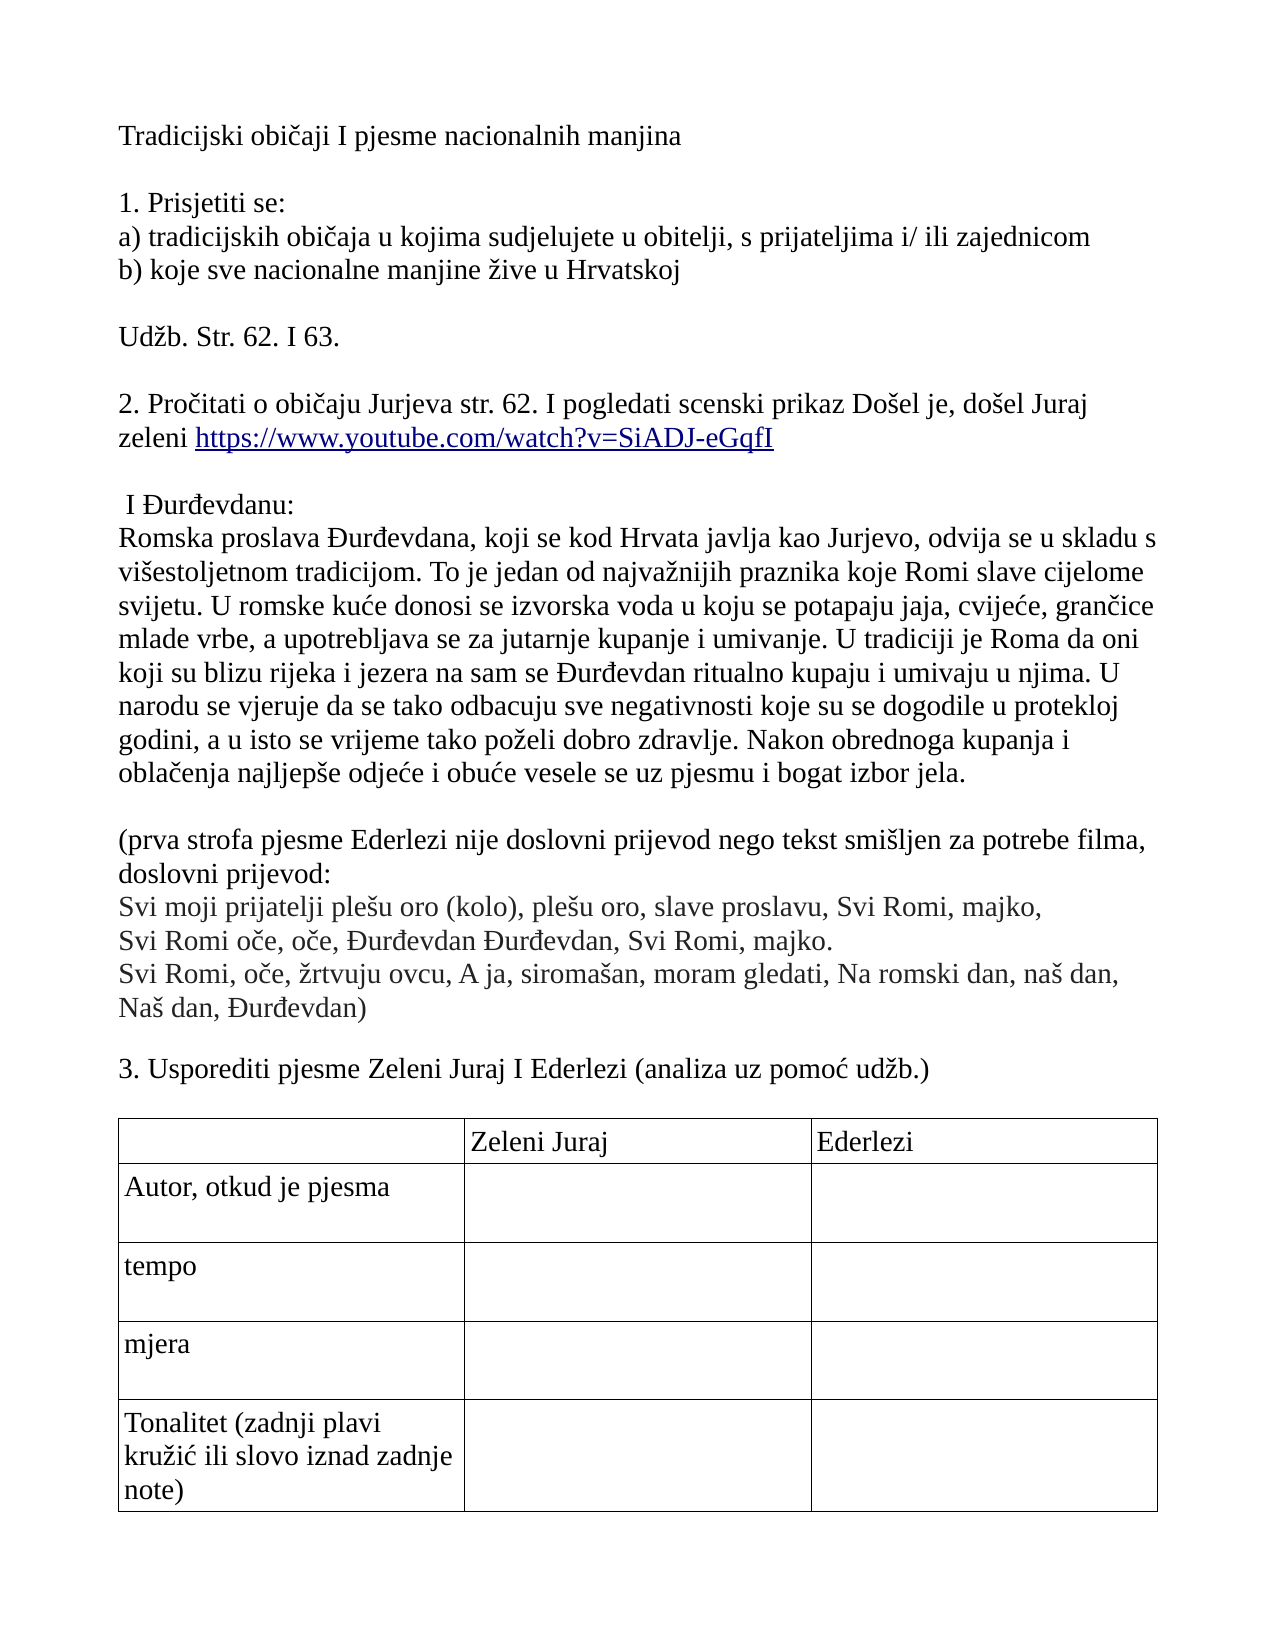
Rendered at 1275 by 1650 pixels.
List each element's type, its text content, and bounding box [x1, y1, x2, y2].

table_cell Tonalitet (zadnji plavi kružić ili slovo iznad zadnje note) [119, 1400, 464, 1511]
text doslovni prijevod: [118, 856, 1157, 889]
text a) tradicijskih običaja u kojima sudjelujete u obitelji, s prijateljima i/ ili zajednicom [118, 219, 1157, 252]
text Tradicijski običaji I pjesme nacionalnih manjina [118, 118, 1157, 152]
text Romska proslava Đurđevdana, koji se kod Hrvata javlja kao Jurjevo, odvija se u skladu s višestoljetnom tradicijom. To je jedan od najvažnijih praznika koje Romi slave cijelome svijetu. U romske kuće donosi se izvorska voda u koju se potapaju jaja, cvijeće, grančice mlade vrbe, a upotrebljava se za jutarnje kupanje i umivanje. U tradiciji je Roma da oni koji su blizu rijeka i jezera na sam se Đurđevdan ritualno kupaju i umivaju u njima. U narodu se vjeruje da se tako odbacuju sve negativnosti koje su se dogodile u protekloj godini, a u isto se vrijeme tako poželi dobro zdravlje. Nakon obrednoga kupanja i oblačenja najljepše odjeće i obuće vesele se uz pjesmu i bogat izbor jela. [118, 521, 1157, 789]
text 2. Pročitati o običaju Jurjeva str. 62. I pogledati scenski prikaz Došel je, došel Juraj zeleni https://www.youtube.com/watch?v=SiADJ-eGqfI [118, 386, 1157, 453]
table_header [119, 1119, 464, 1163]
text Udžb. Str. 62. I 63. [118, 319, 1157, 353]
table_cell [465, 1164, 811, 1242]
table_cell [812, 1243, 1157, 1321]
table_cell [465, 1322, 811, 1399]
table_cell [812, 1322, 1157, 1399]
table_cell [465, 1243, 811, 1321]
text (prva strofa pjesme Ederlezi nije doslovni prijevod nego tekst smišljen za potrebe filma, [118, 822, 1157, 856]
table_header Zeleni Juraj [465, 1119, 811, 1163]
table_cell tempo [119, 1243, 464, 1321]
table_cell Autor, otkud je pjesma [119, 1164, 464, 1242]
table_cell mjera [119, 1322, 464, 1399]
table_cell [812, 1164, 1157, 1242]
text 1. Prisjetiti se: [118, 185, 1157, 219]
text I Đurđevdanu: [118, 487, 1157, 521]
table_cell [465, 1400, 811, 1511]
text b) koje sve nacionalne manjine žive u Hrvatskoj [118, 252, 1157, 286]
table_cell [812, 1400, 1157, 1511]
text Svi moji prijatelji plešu oro (kolo), plešu oro, slave proslavu, Svi Romi, majko, Svi Romi oče, oče, Đurđevdan Đurđevdan, Svi Romi, majko. Svi Romi, oče, žrtvuju ovcu, A ja, siromašan, moram gledati, Na romski dan, naš dan, Naš dan, Đurđevdan) 3. Usporediti pjesme Zeleni Juraj I Ederlezi (analiza uz pomoć udžb.) [118, 889, 1157, 1084]
table_header Ederlezi [812, 1119, 1157, 1163]
